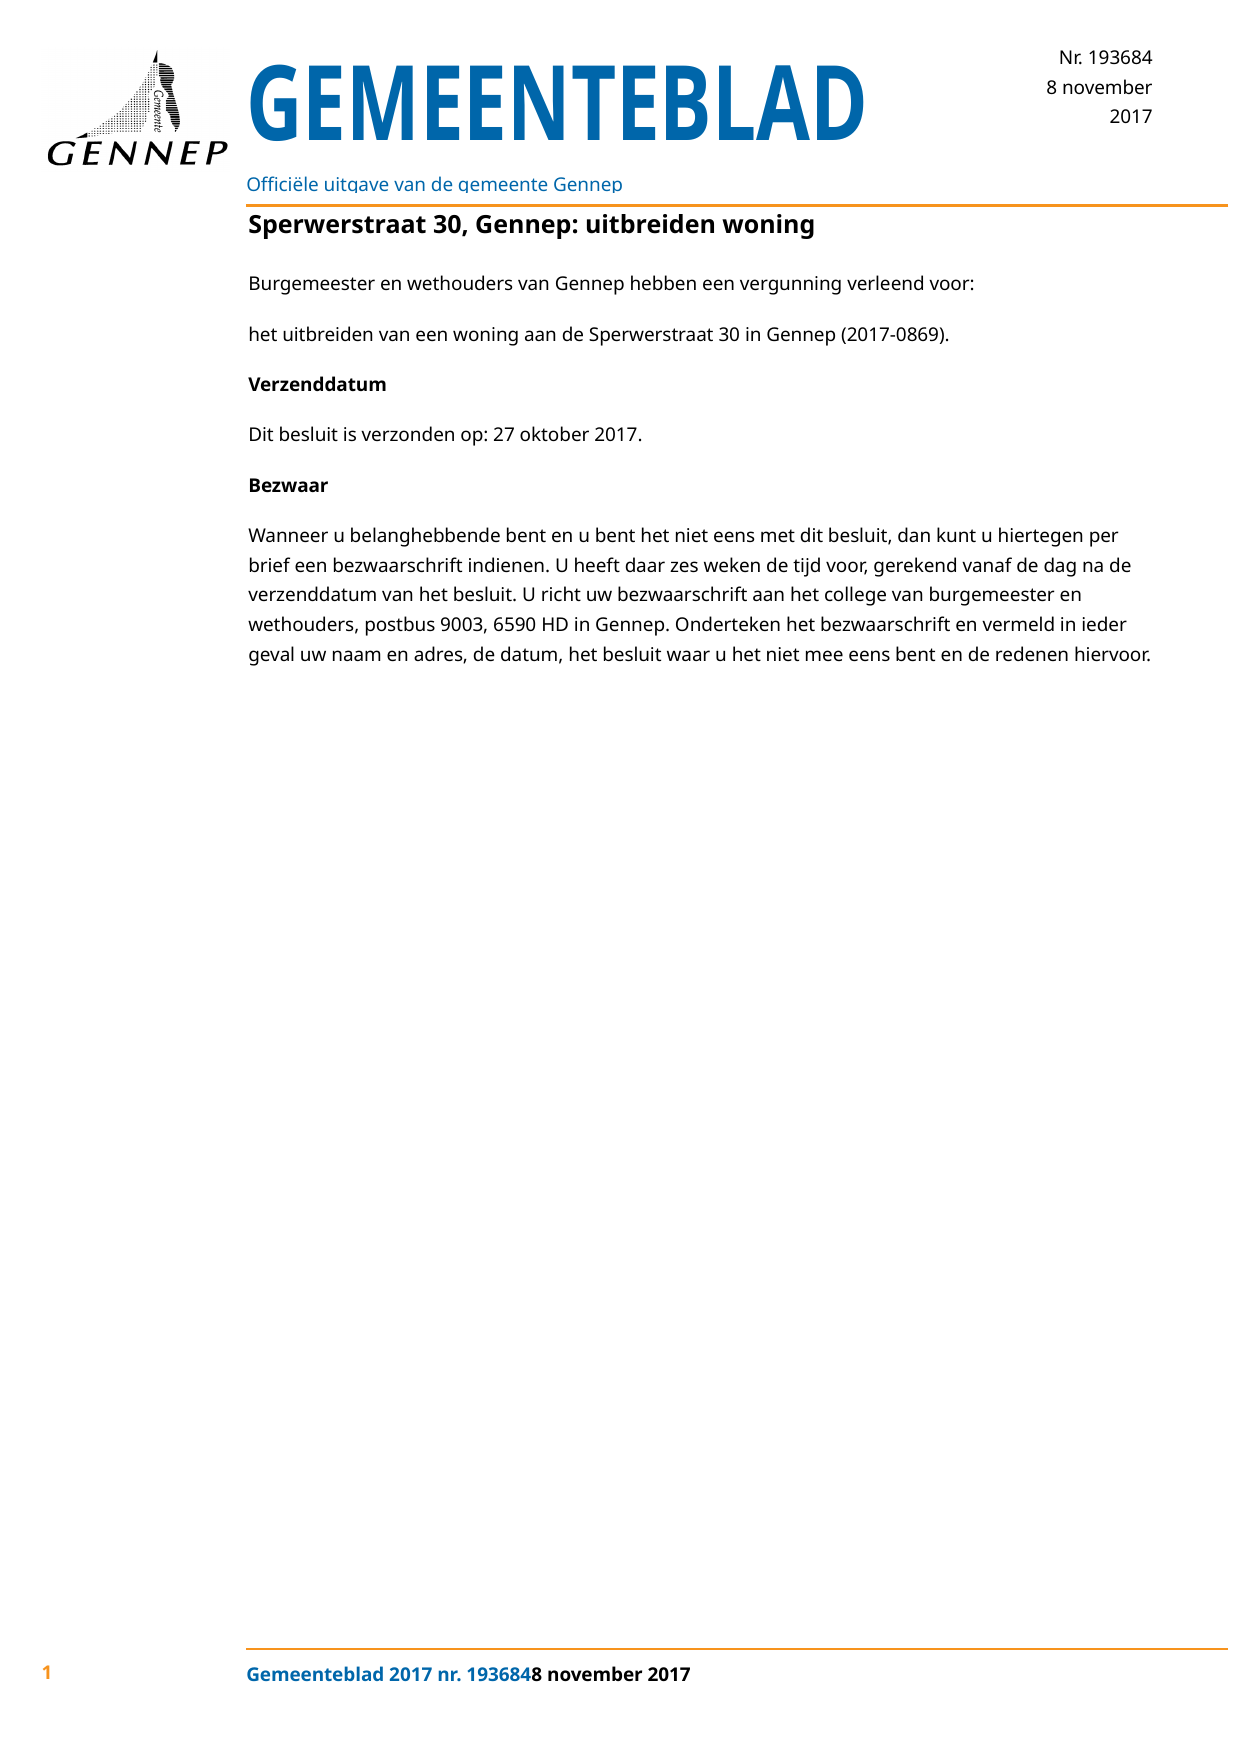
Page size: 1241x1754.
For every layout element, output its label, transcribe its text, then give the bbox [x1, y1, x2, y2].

text Verzenddatum [248, 371, 1152, 397]
text het uitbreiden van een woning aan de Sperwerstraat 30 in Gennep (2017-0869). [248, 321, 1152, 346]
text Burgemeester en wethouders van Gennep hebben een vergunning verleend voor: [248, 270, 1152, 296]
picture [41, 47, 231, 172]
text Bezwaar [248, 472, 1152, 498]
text Sperwerstraat 30, Gennep: uitbreiden woning [248, 207, 1152, 241]
text Dit besluit is verzonden op: 27 oktober 2017. [248, 422, 1152, 447]
text Wanneer u belanghebbende bent en u bent het niet eens met dit besluit, dan kunt u hiertegen per brief een bezwaarschrift indienen. U heeft daar zes weken de tijd voor, gerekend vanaf de dag na de verzenddatum van het besluit. U richt uw bezwaarschrift aan het college van burgemeester en wethouders, postbus 9003, 6590 HD in Gennep. Onderteken het bezwaarschrift en vermeld in ieder geval uw naam en adres, de datum, het besluit waar u het niet mee eens bent en de redenen hiervoor. [248, 522, 1152, 666]
